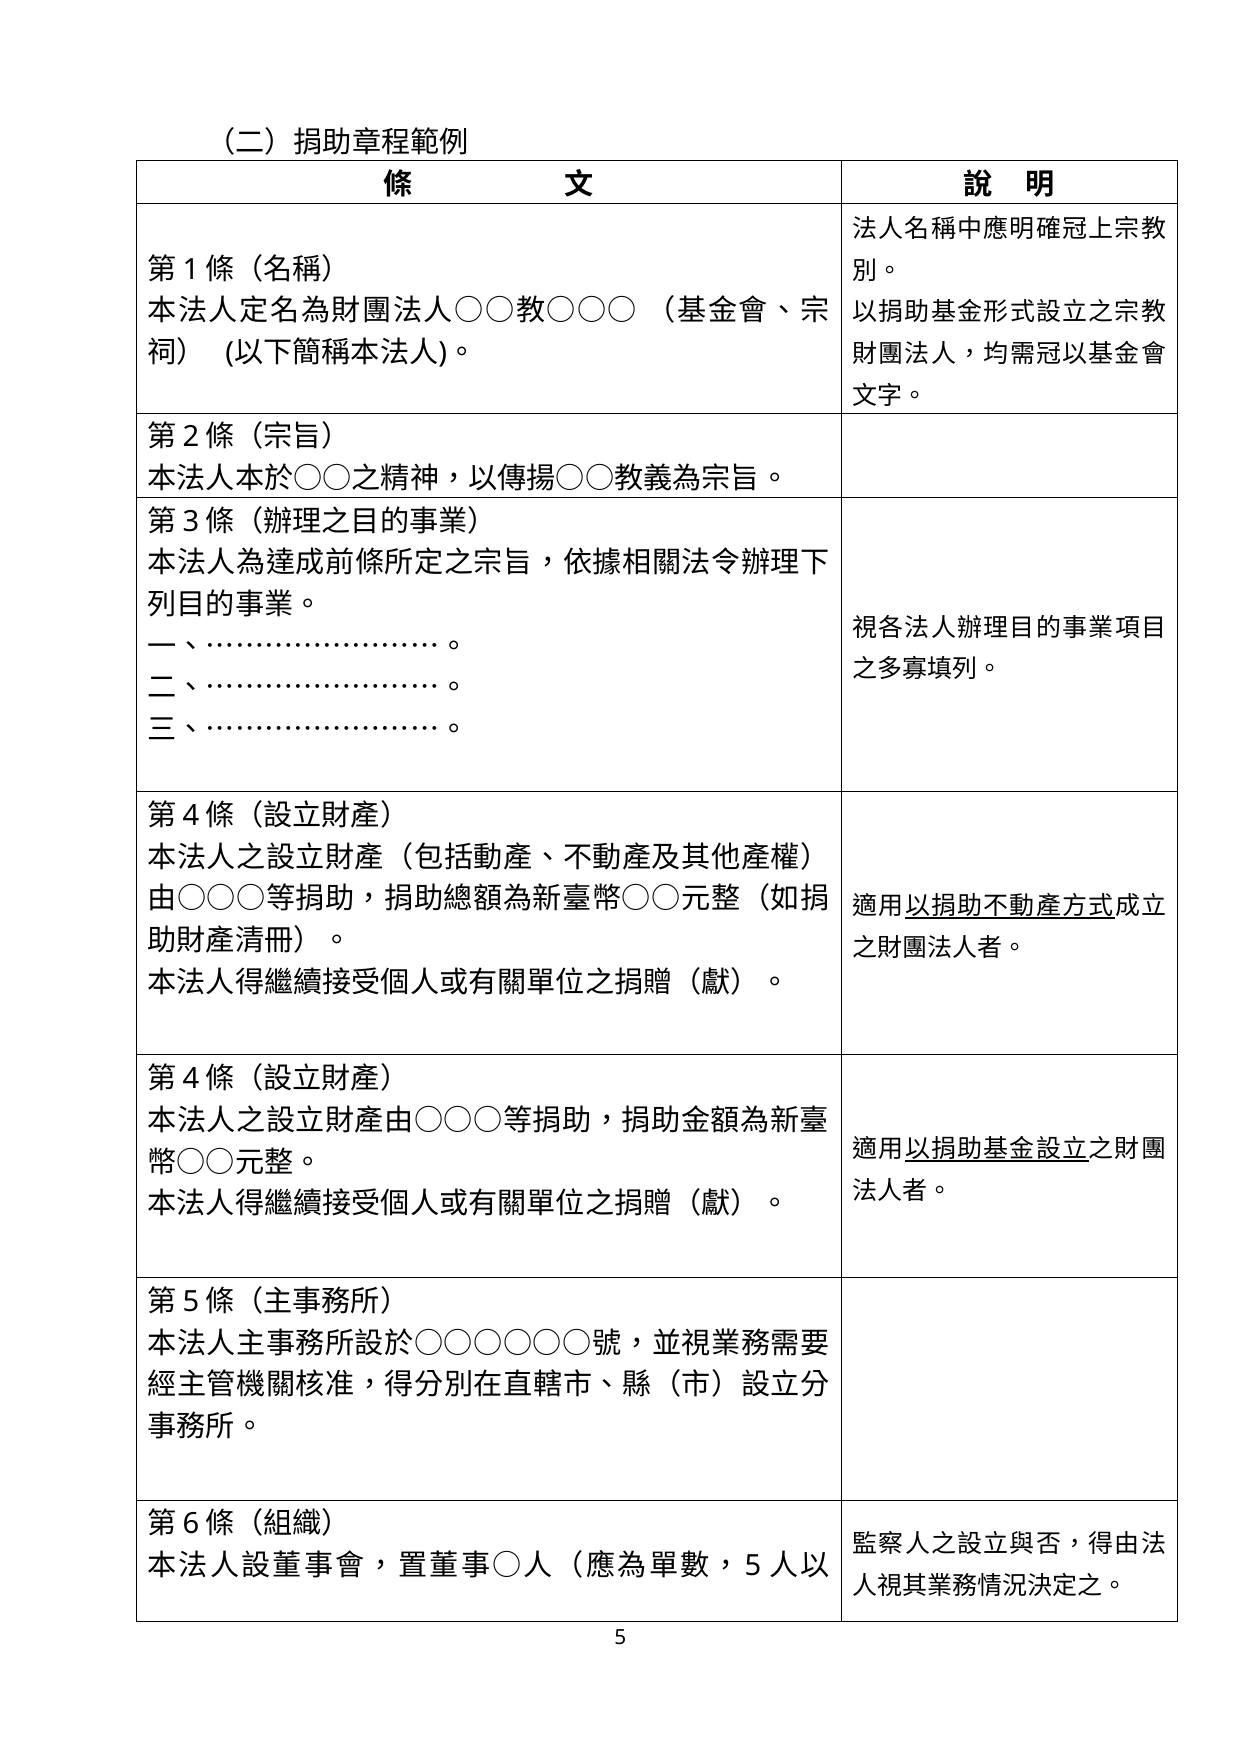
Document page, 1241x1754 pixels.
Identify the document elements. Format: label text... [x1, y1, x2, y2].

table_cell 第5條（主事務所） 本法人主事務所設於○○○○○○號，並視業務需要經主管機關核准，得分別在直轄市、縣（市）設立分事務所。 [137, 1278, 841, 1499]
table_header 條 文 [137, 161, 841, 203]
table_cell [842, 1278, 1177, 1499]
table_cell 視各法人辦理目的事業項目之多寡填列。 [842, 498, 1177, 791]
table_cell 第3條（辦理之目的事業） 本法人為達成前條所定之宗旨，依據相關法令辦理下列目的事業。 一、……………………。 二、……………………。 三、……………………。 [137, 498, 841, 791]
table_cell 監察人之設立與否，得由法人視其業務情況決定之。 [842, 1501, 1177, 1621]
table_header 說 明 [842, 161, 1177, 203]
table_cell 法人名稱中應明確冠上宗教別。 以捐助基金形式設立之宗教財團法人，均需冠以基金會文字。 [842, 204, 1177, 412]
table_cell 第1條（名稱） 本法人定名為財團法人○○教○○○ （基金會、宗祠） (以下簡稱本法人)。 [137, 204, 841, 412]
table_cell 第4條（設立財產） 本法人之設立財產由○○○等捐助，捐助金額為新臺幣○○元整。 本法人得繼續接受個人或有關單位之捐贈（獻）。 [137, 1055, 841, 1277]
table_cell 適用以捐助基金設立之財團法人者。 [842, 1055, 1177, 1277]
table_cell [842, 414, 1177, 497]
table_cell 第2條（宗旨） 本法人本於○○之精神，以傳揚○○教義為宗旨。 [137, 414, 841, 497]
text （二）捐助章程範例 [148, 118, 1092, 160]
table_cell 適用以捐助不動產方式成立之財團法人者。 [842, 792, 1177, 1054]
table_cell 第4條（設立財產） 本法人之設立財產（包括動產、不動產及其他產權）由○○○等捐助，捐助總額為新臺幣○○元整（如捐助財產清冊）。 本法人得繼續接受個人或有關單位之捐贈（獻）。 [137, 792, 841, 1054]
table_cell 第6條（組織） 本法人設董事會，置董事○人（應為單數，5人以 [137, 1501, 841, 1621]
